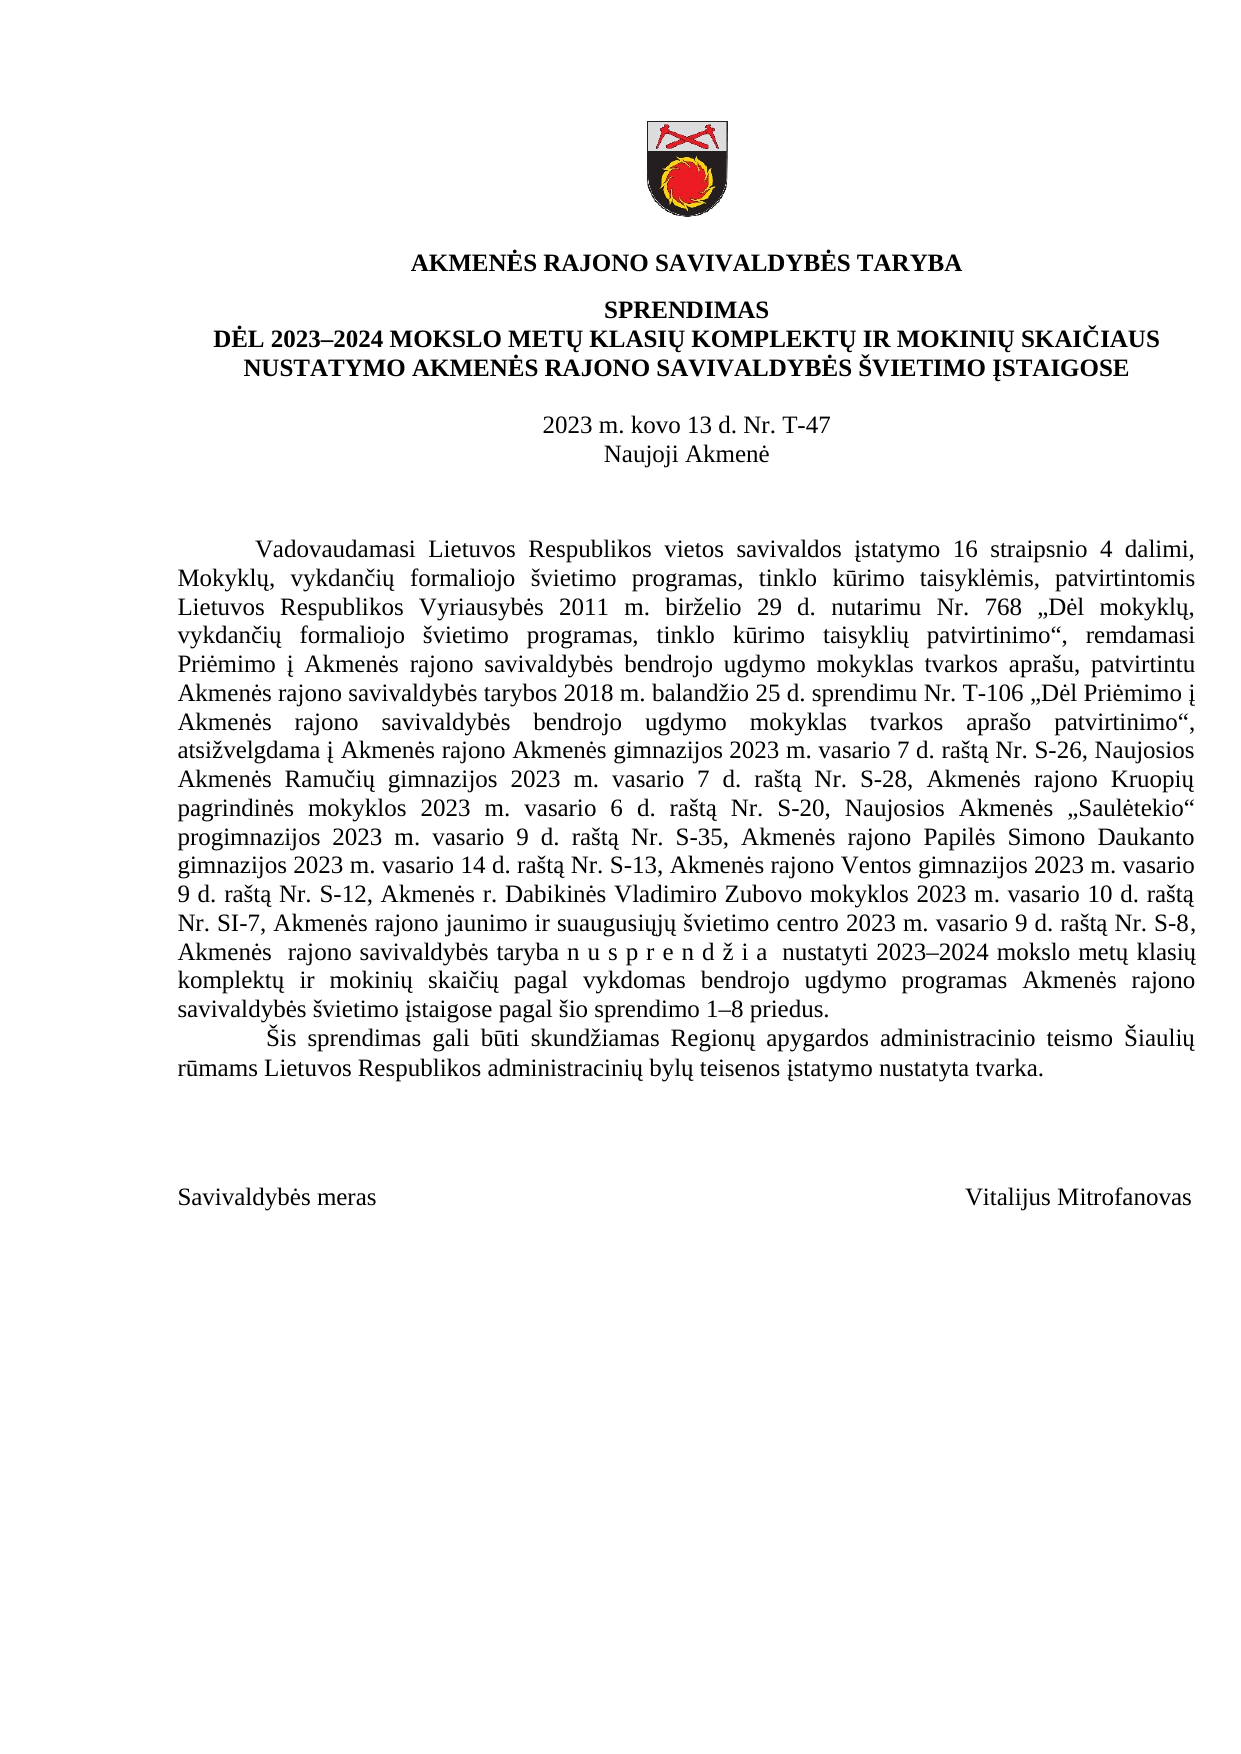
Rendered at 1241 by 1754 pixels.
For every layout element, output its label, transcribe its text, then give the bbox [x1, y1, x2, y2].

text 2023 m. kovo 13 d. Nr. T-47 [177, 411, 1196, 439]
text Naujoji Akmenė [177, 439, 1196, 468]
text AKMENĖS RAJONO SAVIVALDYBĖS TARYBA [177, 248, 1196, 276]
text DĖL 2023–2024 MOKSLO METŲ KLASIŲ KOMPLEKTŲ IR MOKINIŲ SKAIČIAUS NUSTATYMO AKMENĖS RAJONO SAVIVALDYBĖS ŠVIETIMO ĮSTAIGOSE [177, 324, 1196, 382]
text Savivaldybės meras Vitalijus Mitrofanovas [177, 1182, 1196, 1211]
text Šis sprendimas gali būti skundžiamas Regionų apygardos administracinio teismo Šiaulių rūmams Lietuvos Respublikos administracinių bylų teisenos įstatymo nustatyta tvarka. [177, 1023, 1196, 1082]
text SPRENDIMAS [177, 296, 1196, 324]
text Vadovaudamasi Lietuvos Respublikos vietos savivaldos įstatymo 16 straipsnio 4 dalimi, Mokyklų, vykdančių formaliojo švietimo programas, tinklo kūrimo taisyklėmis, patvirtintomis Lietuvos Respublikos Vyriausybės 2011 m. birželio 29 d. nutarimu Nr. 768 „Dėl mokyklų, vykdančių formaliojo švietimo programas, tinklo kūrimo taisyklių patvirtinimo“, remdamasi Priėmimo į Akmenės rajono savivaldybės bendrojo ugdymo mokyklas tvarkos aprašu, patvirtintu Akmenės rajono savivaldybės tarybos 2018 m. balandžio 25 d. sprendimu Nr. T-106 „Dėl Priėmimo į Akmenės rajono savivaldybės bendrojo ugdymo mokyklas tvarkos aprašo patvirtinimo“, atsižvelgdama į Akmenės rajono Akmenės gimnazijos 2023 m. vasario 7 d. raštą Nr. S-26, Naujosios Akmenės Ramučių gimnazijos 2023 m. vasario 7 d. raštą Nr. S-28, Akmenės rajono Kruopių pagrindinės mokyklos 2023 m. vasario 6 d. raštą Nr. S-20, Naujosios Akmenės „Saulėtekio“ progimnazijos 2023 m. vasario 9 d. raštą Nr. S-35, Akmenės rajono Papilės Simono Daukanto gimnazijos 2023 m. vasario 14 d. raštą Nr. S-13, Akmenės rajono Ventos gimnazijos 2023 m. vasario 9 d. raštą Nr. S-12, Akmenės r. Dabikinės Vladimiro Zubovo mokyklos 2023 m. vasario 10 d. raštą Nr. SI-7, Akmenės rajono jaunimo ir suaugusiųjų švietimo centro 2023 m. vasario 9 d. raštą Nr. S-8, Akmenės rajono savivaldybės taryba n u s p r e n d ž i a nustatyti 2023–2024 mokslo metų klasių komplektų ir mokinių skaičių pagal vykdomas bendrojo ugdymo programas Akmenės rajono savivaldybės švietimo įstaigose pagal šio sprendimo 1–8 priedus. [177, 534, 1196, 1023]
